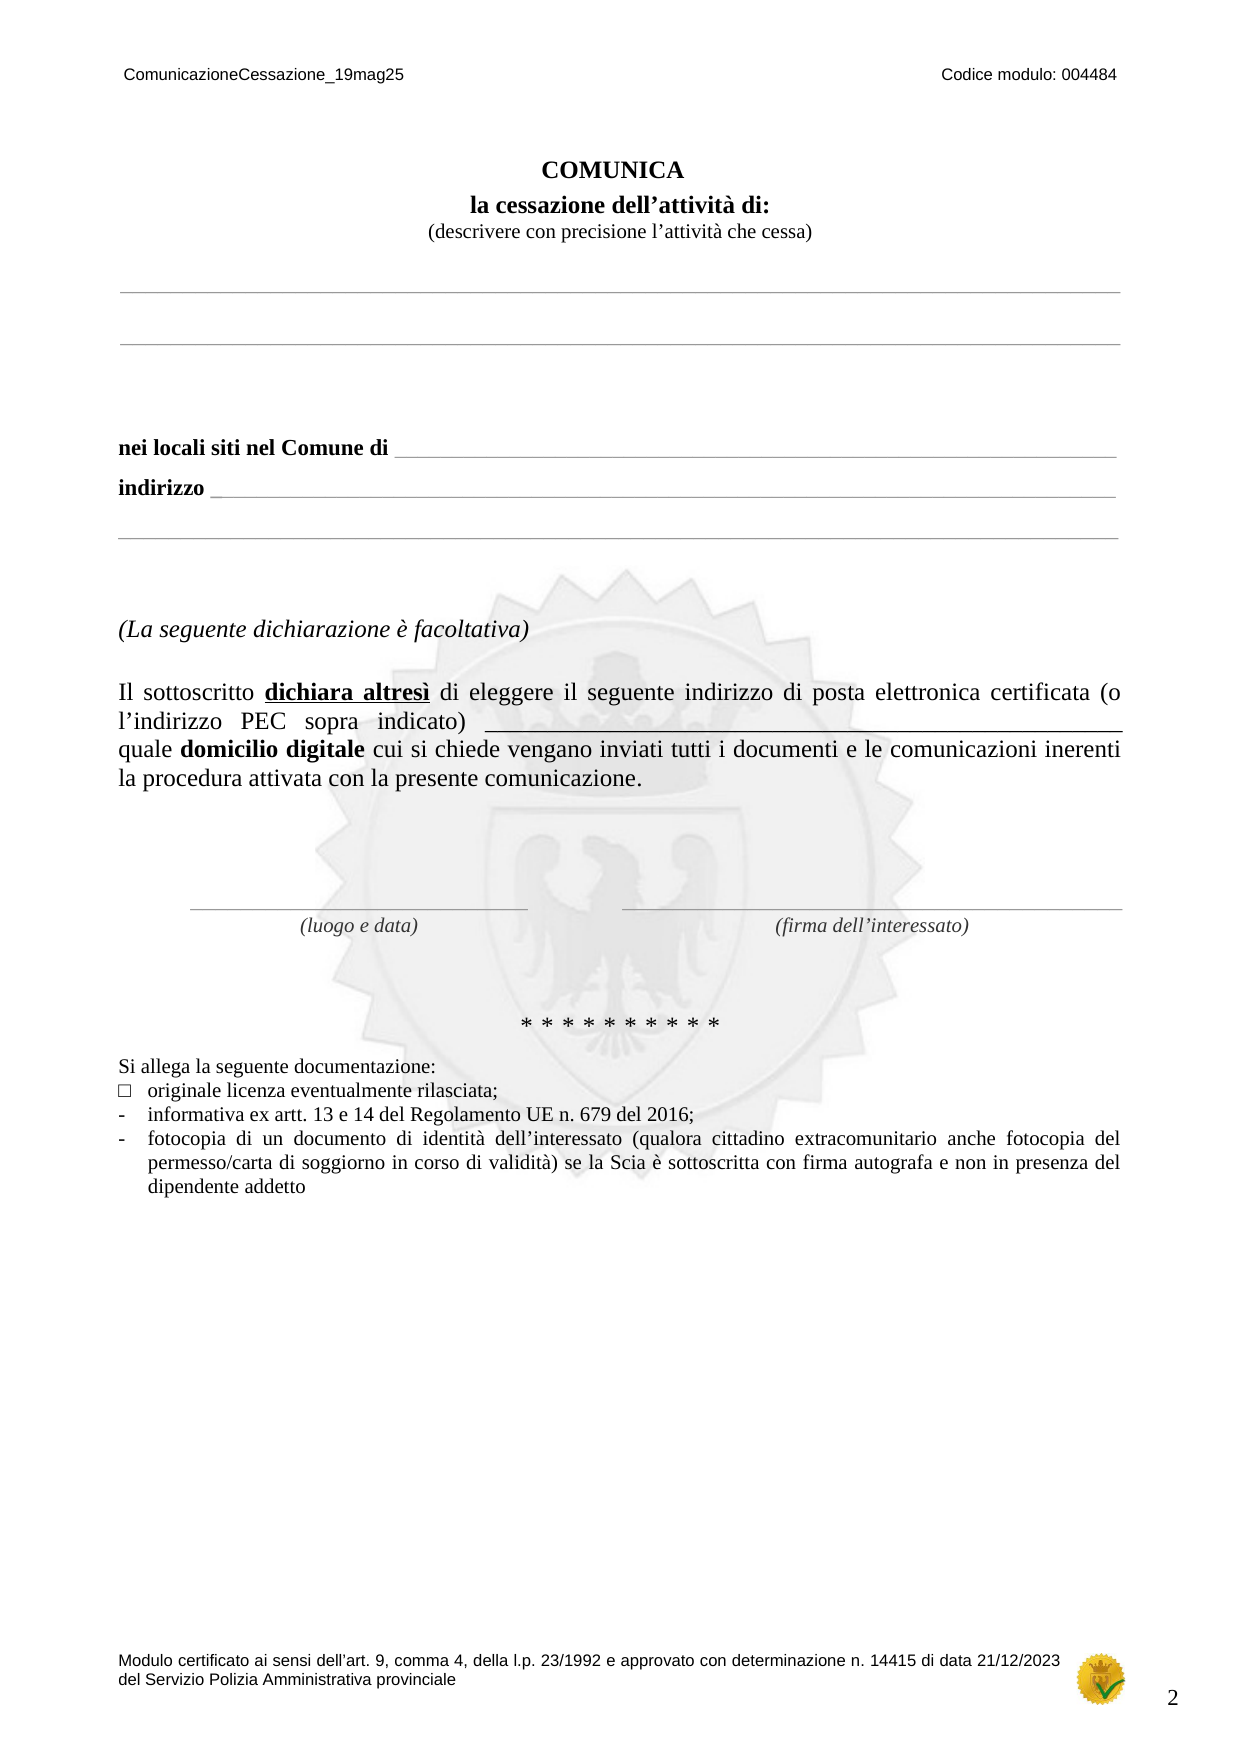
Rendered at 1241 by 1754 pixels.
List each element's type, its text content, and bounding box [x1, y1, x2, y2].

text ________________________________________________________________________________ [118, 319, 1122, 348]
table_header ___________________________ (luogo e data) [107, 884, 611, 937]
text - informativa ex artt. 13 e 14 del Regolamento UE n. 679 del 2016; [118, 1102, 1122, 1126]
text la cessazione dell’attività di: [118, 190, 1122, 219]
list Il sottoscritto dichiara altresì di eleggere il seguente indirizzo di posta elettronica certificata (o l’indirizzo PEC sopra indicato) ___________________________________________________ quale domicilio digitale cui si chiede vengano inviati tutti i documenti e le comunicazioni inerenti la procedura attivata con la presente comunicazione. [118, 677, 1122, 792]
table_header ________________________________________ (firma dell’interessato) [611, 884, 1133, 937]
list (La seguente dichiarazione è facoltativa) [118, 614, 1122, 642]
text (descrivere con precisione l’attività che cessa) [118, 219, 1122, 243]
text □ originale licenza eventualmente rilasciata; [118, 1078, 1122, 1102]
text ________________________________________________________________________________ [118, 267, 1122, 295]
picture [1076, 1653, 1127, 1705]
text - fotocopia di un documento di identità dell’interessato (qualora cittadino extracomunitario anche fotocopia del permesso/carta di soggiorno in corso di validità) se la Scia è sottoscritta con firma autografa e non in presenza del dipendente addetto [118, 1126, 1122, 1198]
text Si allega la seguente documentazione: [118, 1054, 1122, 1078]
text ________________________________________________________________________________ [118, 513, 1122, 542]
text indirizzo _______________________________________________________________________________ [118, 473, 1122, 500]
picture [315, 792, 925, 884]
picture [315, 937, 925, 1011]
picture [315, 565, 925, 614]
picture [315, 1039, 925, 1054]
text ********** [118, 1011, 1122, 1039]
subtitle COMUNICA [118, 155, 1107, 184]
picture [315, 642, 925, 677]
text nei locali siti nel Comune di _______________________________________________________________ [118, 434, 1122, 460]
